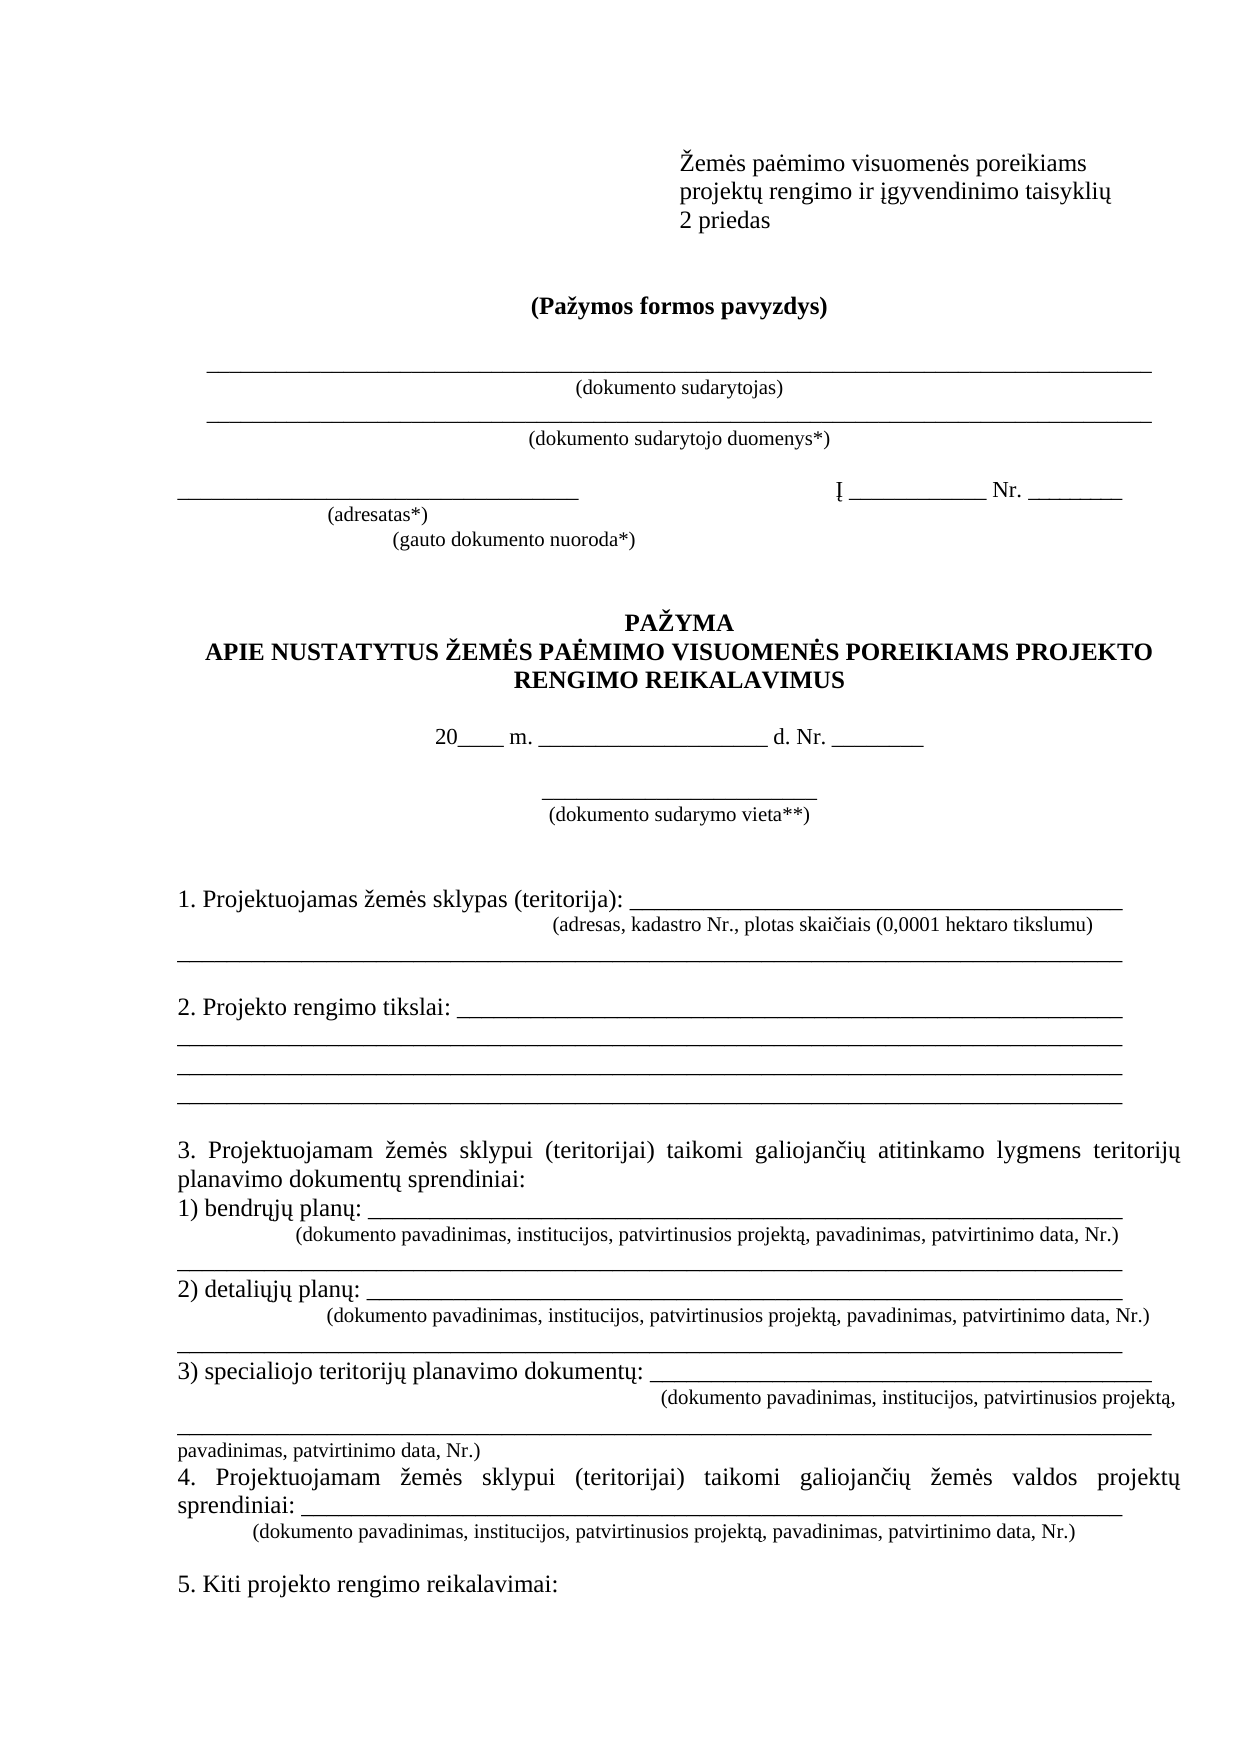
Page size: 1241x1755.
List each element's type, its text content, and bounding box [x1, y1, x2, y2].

text 1. Projektuojamas žemės sklypas (teritorija): [177, 884, 1181, 912]
text APIE NUSTATYTUS ŽEMĖS PAĖMIMO VISUOMENĖS POREIKIAMS PROJEKTO RENGIMO REIKALAVIMUS [177, 637, 1181, 694]
text pavadinimas, patvirtinimo data, Nr.) [177, 1437, 1181, 1462]
text (Pažymos formos pavyzdys) [177, 291, 1181, 320]
text (adresas, kadastro Nr., plotas skaičiais (0,0001 hektaro tikslumu) [552, 912, 1181, 936]
text (dokumento pavadinimas, institucijos, patvirtinusios projektą, pavadinimas, patvirtinimo data, Nr.) [177, 1303, 1181, 1327]
text 2) detaliųjų planų: [177, 1274, 1181, 1303]
text 3) specialiojo teritorijų planavimo dokumentų: [177, 1356, 1181, 1385]
text (dokumento sudarytojas) [177, 375, 1181, 399]
text 5. Kiti projekto rengimo reikalavimai: [177, 1569, 1181, 1598]
text (dokumento pavadinimas, institucijos, patvirtinusios projektą, pavadinimas, patvirtinimo data, Nr.) [252, 1519, 1181, 1543]
text (dokumento sudarymo vieta**) [177, 802, 1181, 826]
text 1) bendrųjų planų: [177, 1193, 1181, 1222]
text Žemės paėmimo visuomenės poreikiams [679, 148, 1181, 176]
text 20____ m. ____________________ d. Nr. ________ [177, 723, 1181, 749]
text (adresatas*) (gauto dokumento nuoroda*) [252, 502, 1181, 551]
text 2 priedas [679, 205, 1181, 234]
text 4. Projektuojamam žemės sklypui (teritorijai) taikomi galiojančių žemės valdos projektų sprendiniai: [177, 1462, 1181, 1519]
text (dokumento pavadinimas, institucijos, patvirtinusios projektą, pavadinimas, patvirtinimo data, Nr.) [177, 1222, 1181, 1246]
text PAŽYMA [177, 608, 1181, 637]
text (dokumento sudarytojo duomenys*) [177, 426, 1181, 450]
text (dokumento pavadinimas, institucijos, patvirtinusios projektą, [177, 1385, 1181, 1409]
text ________________________ [177, 776, 1181, 802]
text 2. Projekto rengimo tikslai: [177, 992, 1181, 1020]
text 3. Projektuojamam žemės sklypui (teritorijai) taikomi galiojančių atitinkamo lygmens teritorijų planavimo dokumentų sprendiniai: [177, 1135, 1181, 1193]
text ___________________________________ Į ____________ Nr. [177, 476, 1181, 502]
text projektų rengimo ir įgyvendinimo taisyklių [679, 176, 1181, 205]
